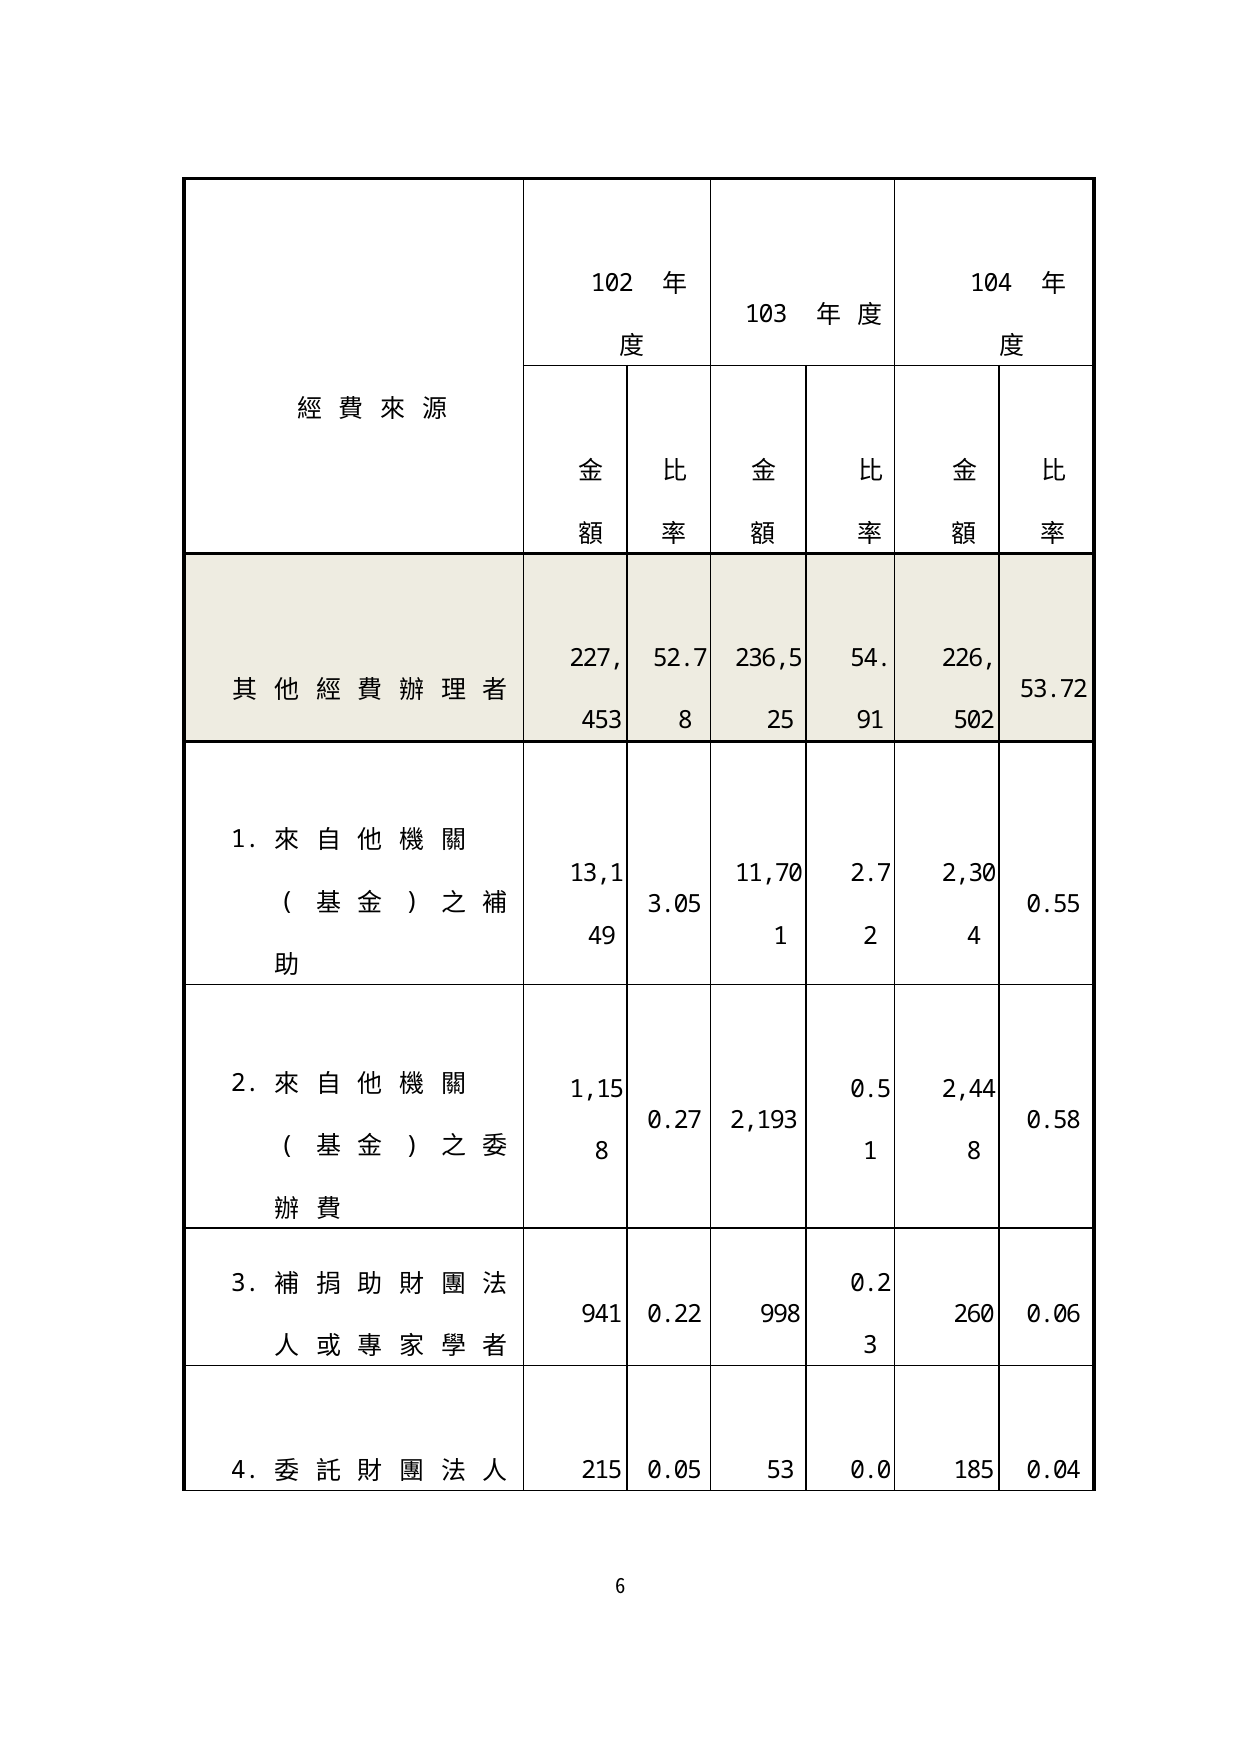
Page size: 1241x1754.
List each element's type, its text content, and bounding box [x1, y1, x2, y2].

table_cell 0.58 [1000, 985, 1092, 1227]
table_cell 260 [895, 1229, 998, 1365]
table_cell 998 [711, 1229, 805, 1365]
table_cell 0.04 [1000, 1366, 1092, 1490]
table_header 104年度 [895, 180, 1092, 365]
table_cell 11,701 [711, 743, 805, 983]
table_cell 金額 [524, 366, 626, 552]
table_cell 941 [524, 1229, 626, 1365]
table_cell 比率 [807, 366, 894, 552]
table_cell 2,304 [895, 743, 998, 983]
table_cell 13,149 [524, 743, 626, 983]
table_cell 2,448 [895, 985, 998, 1227]
table_cell 比率 [1000, 366, 1092, 552]
table_cell 金額 [895, 366, 998, 552]
table_header 102年度 [524, 180, 710, 365]
table_cell 2.72 [807, 743, 894, 983]
table_cell 4.委託財團法人 [186, 1366, 523, 1490]
table_header 103年度 [711, 180, 894, 365]
table_cell 2.來自他機關(基金)之委辦費 [186, 985, 523, 1227]
table_cell 226,502 [895, 555, 998, 740]
table_cell 54.91 [807, 555, 894, 740]
table_cell 0.0 [807, 1366, 894, 1490]
table_cell 53 [711, 1366, 805, 1490]
table_cell 185 [895, 1366, 998, 1490]
table_cell 0.55 [1000, 743, 1092, 983]
table_cell 3.補捐助財團法人或專家學者 [186, 1229, 523, 1365]
table_cell 比率 [628, 366, 710, 552]
table_cell 2,193 [711, 985, 805, 1227]
table_cell 1.來自他機關(基金)之補助 [186, 743, 523, 983]
table_header 經費來源 [186, 180, 523, 552]
table_cell 0.23 [807, 1229, 894, 1365]
table_cell 52.78 [628, 555, 710, 740]
table_cell 236,525 [711, 555, 805, 740]
table_cell 0.22 [628, 1229, 710, 1365]
table_cell 0.06 [1000, 1229, 1092, 1365]
table_cell 0.27 [628, 985, 710, 1227]
table_cell 227,453 [524, 555, 626, 740]
table_cell 3.05 [628, 743, 710, 983]
table_cell 1,158 [524, 985, 626, 1227]
table_cell 其他經費辦理者 [186, 555, 523, 740]
table_cell 金額 [711, 366, 805, 552]
table_cell 0.51 [807, 985, 894, 1227]
table_cell 53.72 [1000, 555, 1092, 740]
table_cell 0.05 [628, 1366, 710, 1490]
table_cell 215 [524, 1366, 626, 1490]
